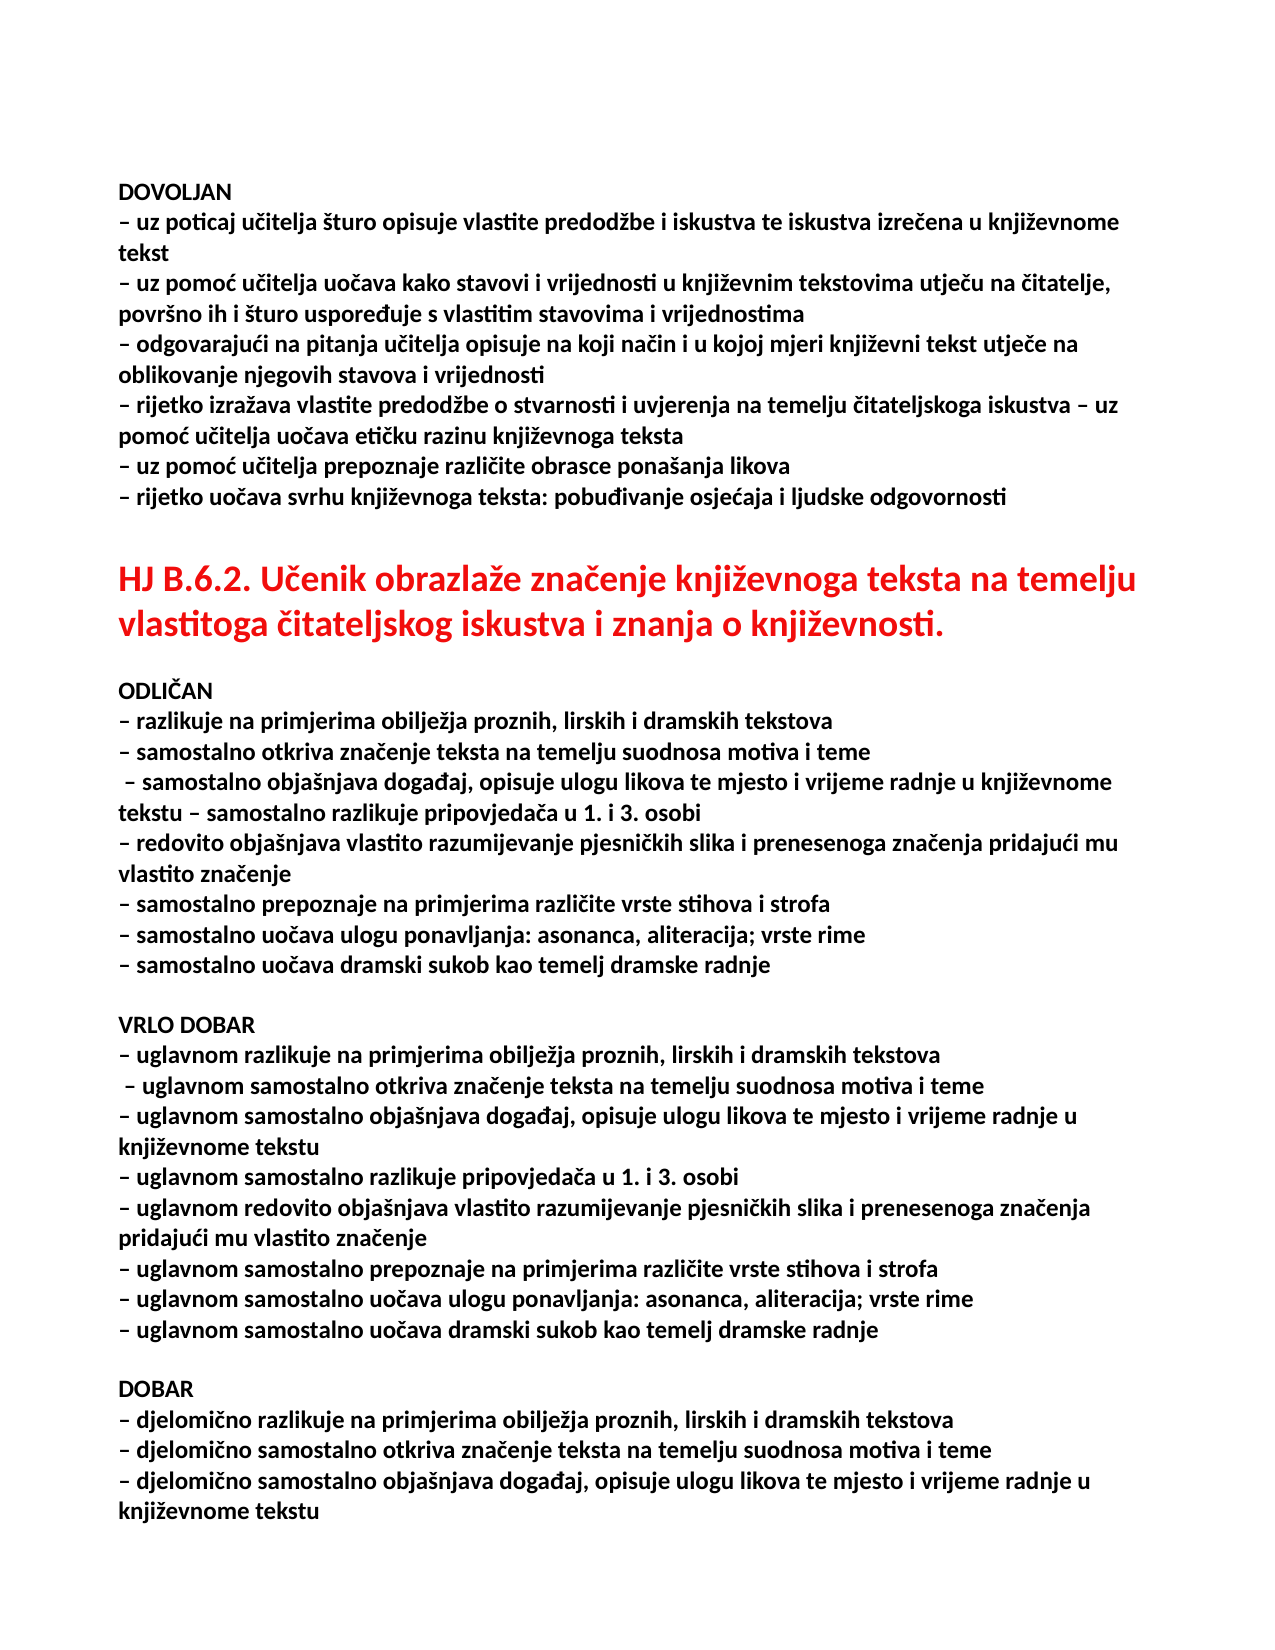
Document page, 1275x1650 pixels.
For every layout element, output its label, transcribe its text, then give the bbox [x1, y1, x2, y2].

text – uglavnom samostalno otkriva značenje teksta na temelju suodnosa motiva i teme [118, 1070, 1157, 1100]
text – samostalno prepoznaje na primjerima različite vrste stihova i strofa [118, 888, 1157, 919]
text – rijetko uočava svrhu književnoga teksta: pobuđivanje osjećaja i ljudske odgovornosti [118, 481, 1157, 511]
text – djelomično razlikuje na primjerima obilježja proznih, lirskih i dramskih tekstova [118, 1404, 1157, 1434]
text – odgovarajući na pitanja učitelja opisuje na koji način i u kojoj mjeri književni tekst utječe na oblikovanje njegovih stavova i vrijednosti [118, 328, 1157, 389]
text – samostalno objašnjava događaj, opisuje ulogu likova te mjesto i vrijeme radnje u književnome tekstu – samostalno razlikuje pripovjedača u 1. i 3. osobi [118, 766, 1157, 827]
text – uglavnom samostalno razlikuje pripovjedača u 1. i 3. osobi [118, 1161, 1157, 1192]
text – rijetko izražava vlastite predodžbe o stvarnosti i uvjerenja na temelju čitateljskoga iskustva – uz pomoć učitelja uočava etičku razinu književnoga teksta [118, 389, 1157, 450]
text HJ B.6.2. Učenik obrazlaže značenje književnoga teksta na temelju vlastitoga čitateljskog iskustva i znanja o književnosti. [118, 554, 1157, 646]
text – djelomično samostalno objašnjava događaj, opisuje ulogu likova te mjesto i vrijeme radnje u književnome tekstu [118, 1465, 1157, 1526]
text – razlikuje na primjerima obilježja proznih, lirskih i dramskih tekstova [118, 705, 1157, 736]
text – redovito objašnjava vlastito razumijevanje pjesničkih slika i prenesenoga značenja pridajući mu vlastito značenje [118, 827, 1157, 888]
text – samostalno otkriva značenje teksta na temelju suodnosa motiva i teme [118, 736, 1157, 766]
text – djelomično samostalno otkriva značenje teksta na temelju suodnosa motiva i teme [118, 1434, 1157, 1465]
text ODLIČAN [118, 675, 1157, 705]
text – samostalno uočava dramski sukob kao temelj dramske radnje [118, 949, 1157, 980]
text – uglavnom samostalno objašnjava događaj, opisuje ulogu likova te mjesto i vrijeme radnje u književnome tekstu [118, 1100, 1157, 1161]
text VRLO DOBAR [118, 1009, 1157, 1039]
text – uglavnom samostalno prepoznaje na primjerima različite vrste stihova i strofa [118, 1253, 1157, 1283]
text DOBAR [118, 1373, 1157, 1404]
text – uz pomoć učitelja prepoznaje različite obrasce ponašanja likova [118, 450, 1157, 481]
text DOVOLJAN [118, 176, 1157, 206]
text – uglavnom razlikuje na primjerima obilježja proznih, lirskih i dramskih tekstova [118, 1039, 1157, 1070]
text – uglavnom redovito objašnjava vlastito razumijevanje pjesničkih slika i prenesenoga značenja pridajući mu vlastito značenje [118, 1192, 1157, 1253]
text – uz poticaj učitelja šturo opisuje vlastite predodžbe i iskustva te iskustva izrečena u književnome tekst [118, 206, 1157, 267]
text – uz pomoć učitelja uočava kako stavovi i vrijednosti u književnim tekstovima utječu na čitatelje, površno ih i šturo uspoređuje s vlastitim stavovima i vrijednostima [118, 267, 1157, 328]
text – samostalno uočava ulogu ponavljanja: asonanca, aliteracija; vrste rime [118, 919, 1157, 949]
text – uglavnom samostalno uočava dramski sukob kao temelj dramske radnje [118, 1314, 1157, 1344]
text – uglavnom samostalno uočava ulogu ponavljanja: asonanca, aliteracija; vrste rime [118, 1283, 1157, 1314]
